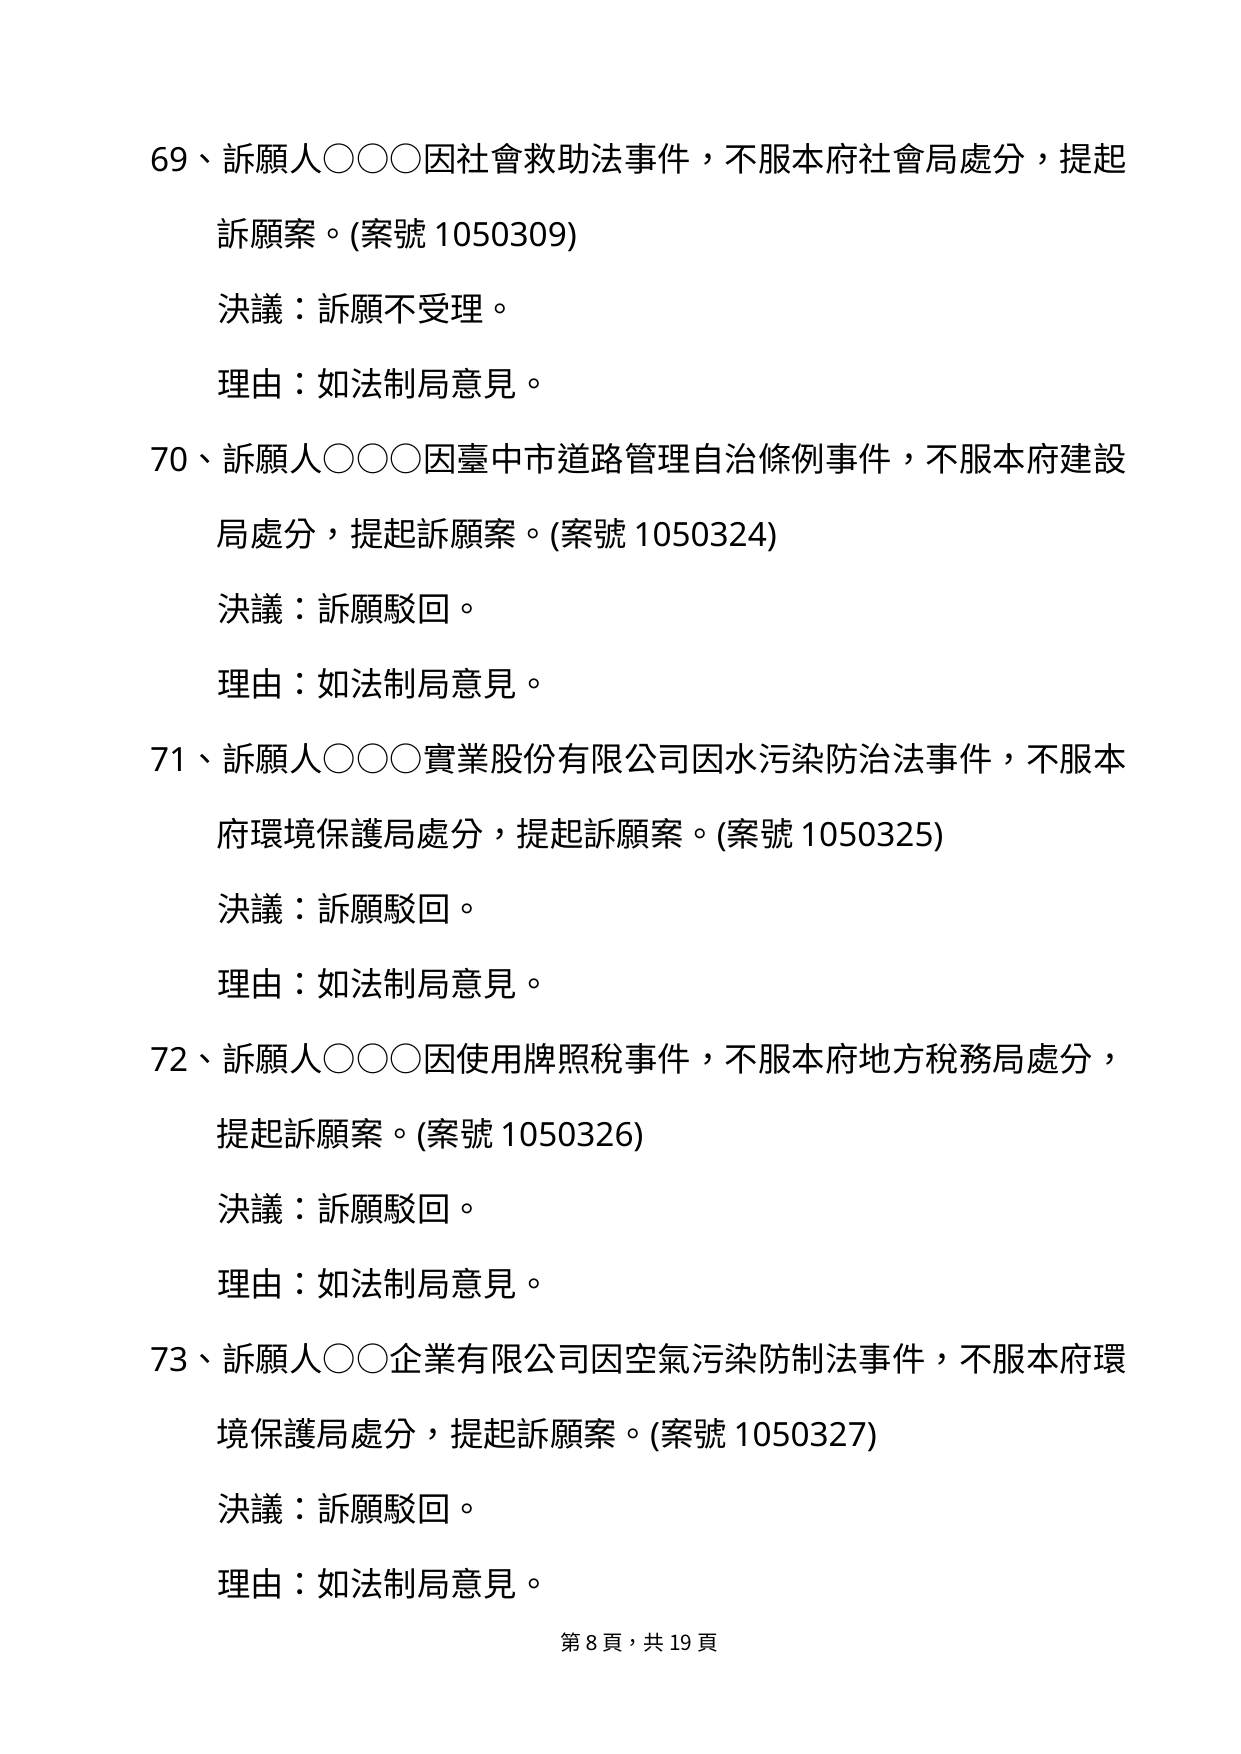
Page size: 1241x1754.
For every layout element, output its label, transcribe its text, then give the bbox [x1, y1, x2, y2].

text 理由：如法制局意見。 [217, 938, 1128, 1013]
text 理由：如法制局意見。 [217, 1538, 1128, 1613]
text 理由：如法制局意見。 [217, 1238, 1128, 1313]
text 70、訴願人○○○因臺中市道路管理自治條例事件，不服本府建設局處分，提起訴願案。(案號1050324) [150, 413, 1128, 563]
text 理由：如法制局意見。 [217, 338, 1128, 413]
text 決議：訴願不受理。 [217, 263, 1128, 338]
text 決議：訴願駁回。 [217, 1463, 1128, 1538]
text 決議：訴願駁回。 [217, 863, 1128, 938]
text 決議：訴願駁回。 [217, 1163, 1128, 1238]
text 72、訴願人○○○因使用牌照稅事件，不服本府地方稅務局處分，提起訴願案。(案號1050326) [150, 1013, 1128, 1163]
text 69、訴願人○○○因社會救助法事件，不服本府社會局處分，提起訴願案。(案號1050309) [150, 113, 1128, 263]
text 決議：訴願駁回。 [217, 563, 1128, 638]
text 理由：如法制局意見。 [217, 638, 1128, 713]
text 71、訴願人○○○實業股份有限公司因水污染防治法事件，不服本府環境保護局處分，提起訴願案。(案號1050325) [150, 713, 1128, 863]
text 73、訴願人○○企業有限公司因空氣污染防制法事件，不服本府環境保護局處分，提起訴願案。(案號1050327) [150, 1313, 1128, 1463]
